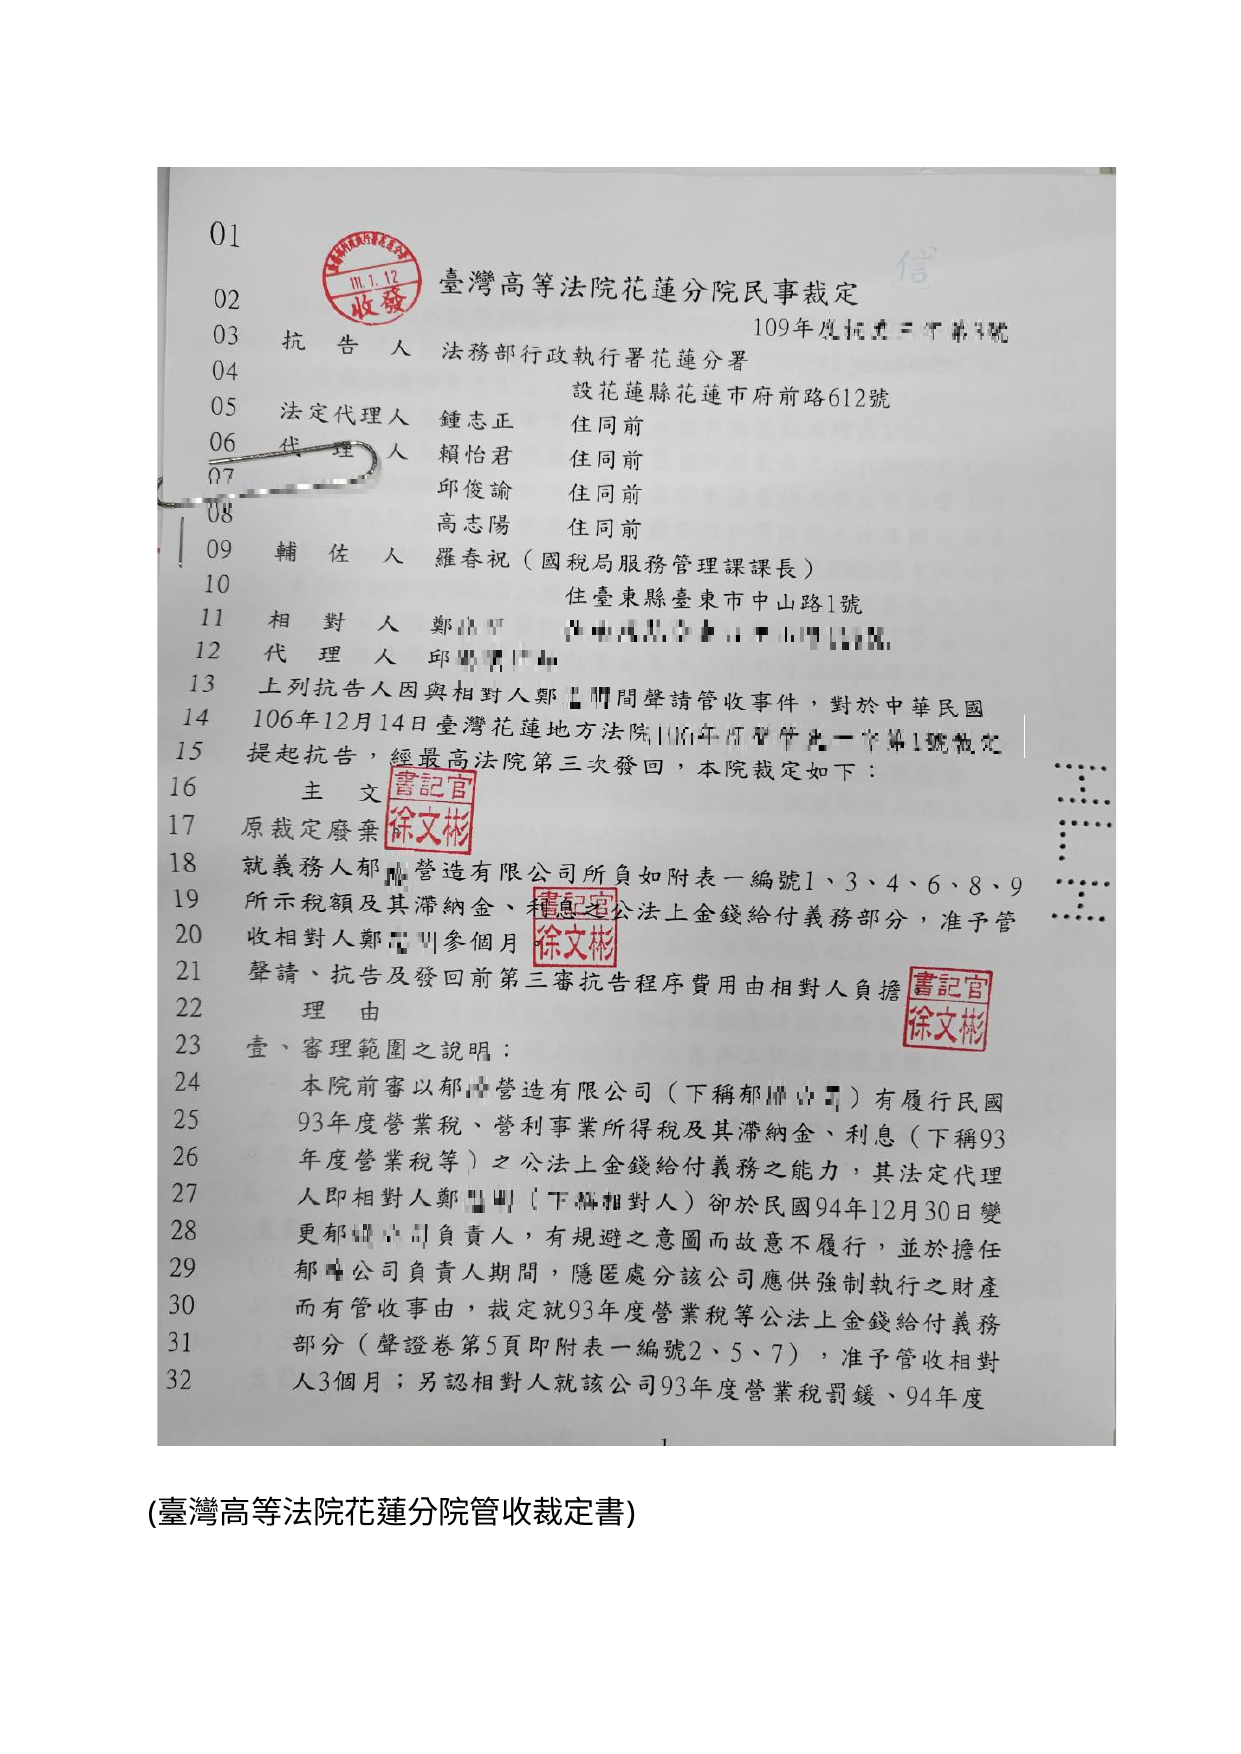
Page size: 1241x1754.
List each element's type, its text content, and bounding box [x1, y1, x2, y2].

text (臺灣高等法院花蓮分院管收裁定書) [148, 126, 1122, 1534]
picture [157, 167, 1117, 1446]
